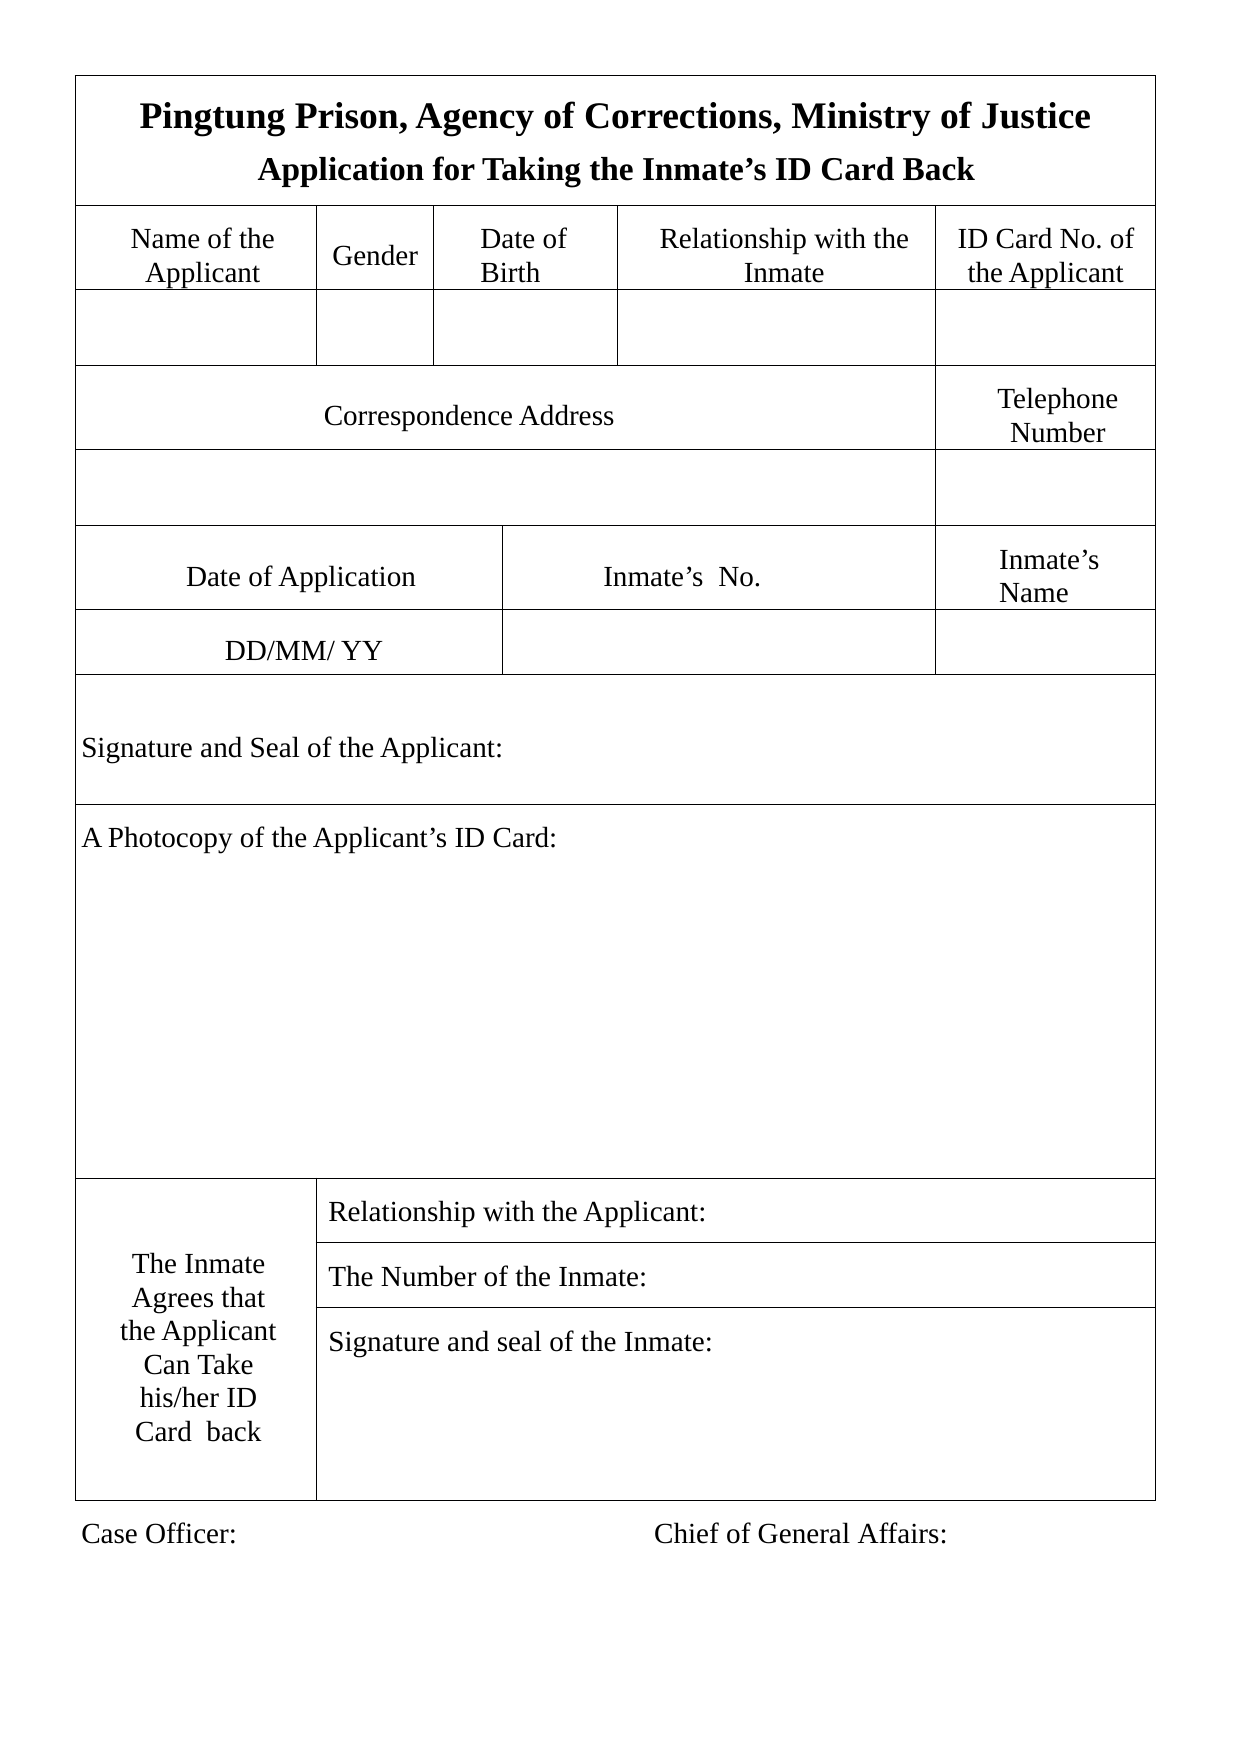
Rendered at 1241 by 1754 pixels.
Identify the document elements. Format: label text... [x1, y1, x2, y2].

table_cell [936, 610, 1155, 674]
table_cell [76, 450, 935, 525]
table_cell A Photocopy of the Applicant’s ID Card: [76, 805, 1155, 1177]
table_cell DD/MM/ YY [76, 610, 502, 674]
table_cell Inmate’s No. [503, 526, 935, 609]
table_cell Date of Application [76, 526, 502, 609]
table_cell ID Card No. of the Applicant [936, 206, 1155, 288]
table_cell Gender [317, 206, 433, 288]
table_cell Signature and Seal of the Applicant: [76, 675, 1155, 804]
table_cell Signature and seal of the Inmate: [317, 1308, 1155, 1500]
table_cell [317, 290, 433, 365]
table_cell The Number of the Inmate: [317, 1243, 1155, 1307]
table_cell [503, 610, 935, 674]
text Case Officer: Chief of General Affairs: [81, 1517, 1165, 1550]
table_cell Relationship with the Inmate [618, 206, 935, 288]
table_cell [618, 290, 935, 365]
table_cell Date of Birth [434, 206, 617, 288]
table_cell Telephone Number [936, 366, 1155, 449]
table_cell Name of the Applicant [76, 206, 316, 288]
table_cell The Inmate Agrees that the Applicant Can Take his/her ID Card back [76, 1179, 316, 1500]
table_cell Relationship with the Applicant: [317, 1179, 1155, 1242]
table_cell [434, 290, 617, 365]
table_cell [936, 290, 1155, 365]
table_cell [76, 290, 316, 365]
table_header Pingtung Prison, Agency of Corrections, Ministry of Justice Application for Taking the Inmate’s ID Card Back [76, 76, 1155, 205]
table_cell [936, 450, 1155, 525]
table_cell Inmate’s Name [936, 526, 1155, 609]
table_cell Correspondence Address [76, 366, 935, 449]
